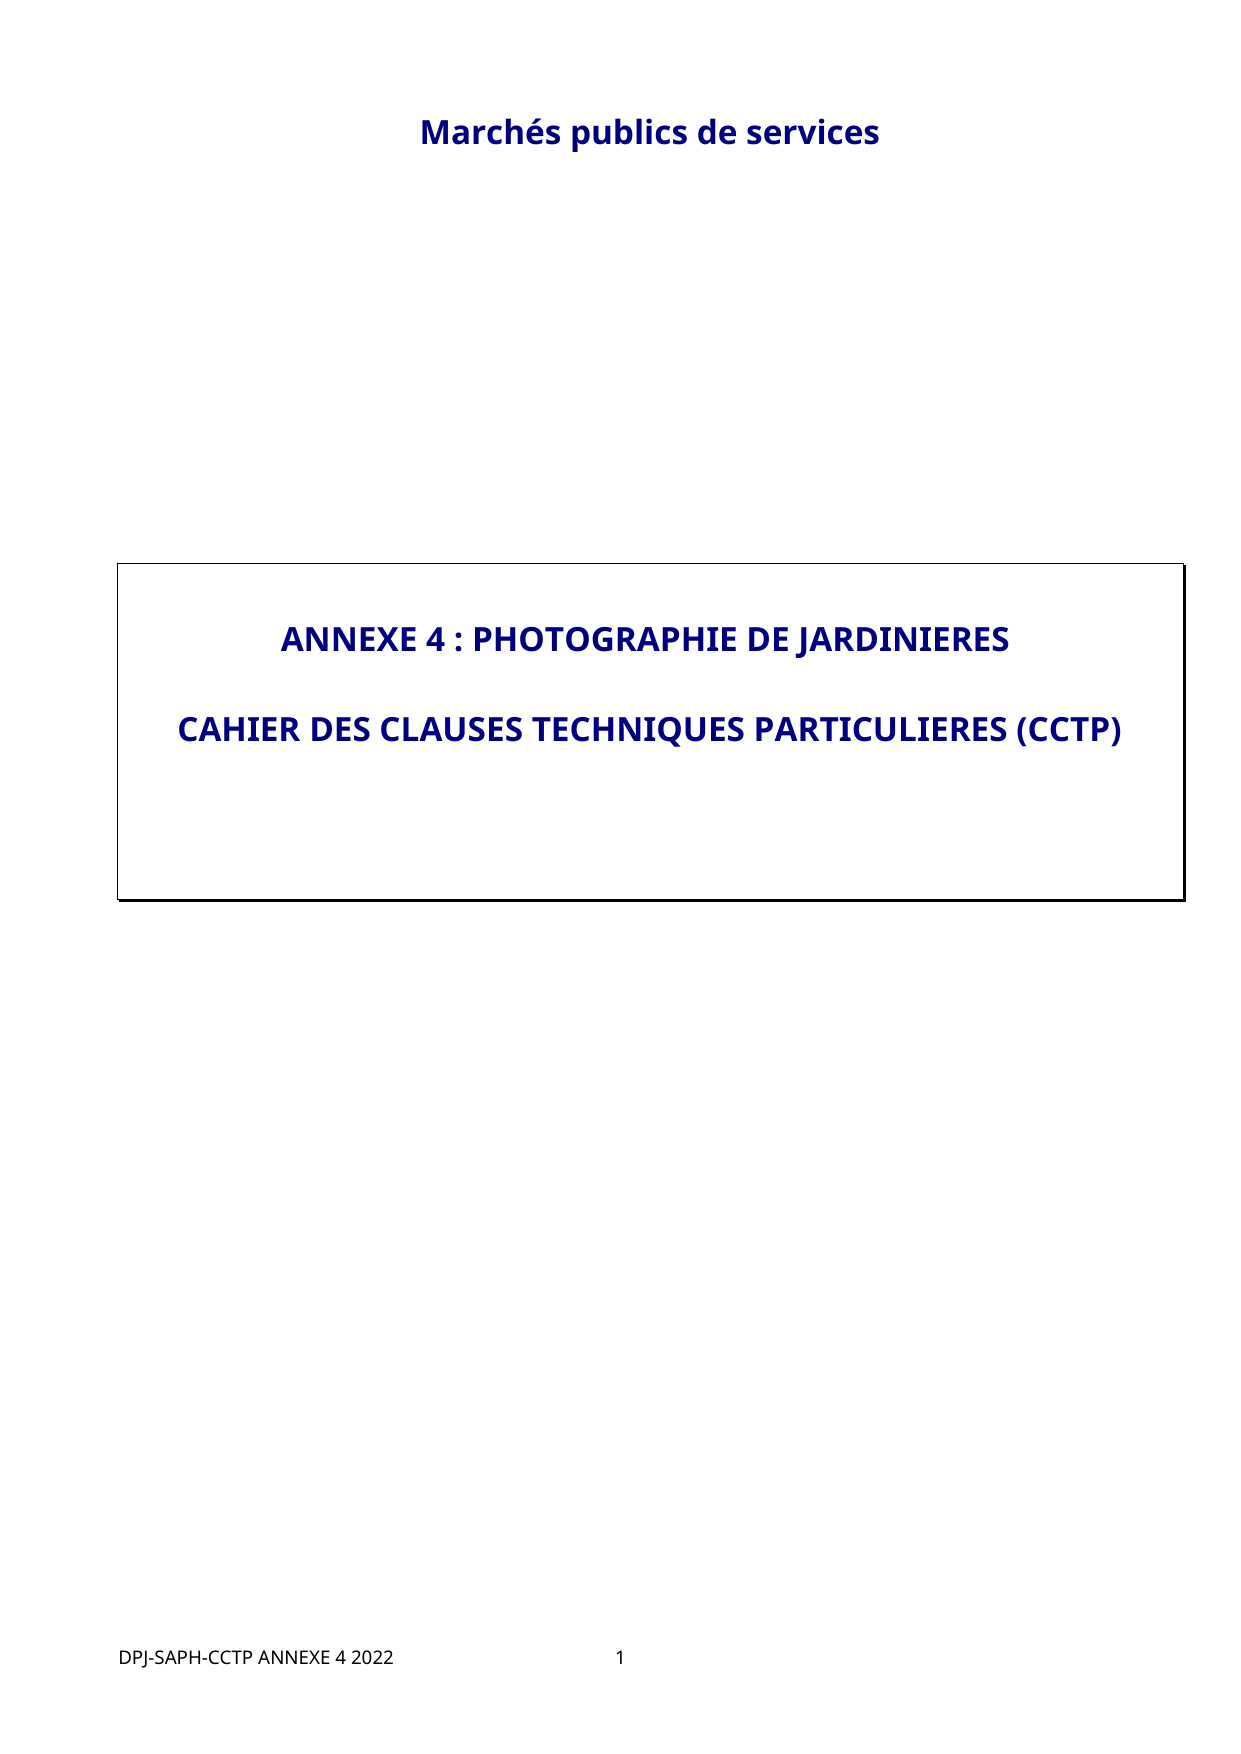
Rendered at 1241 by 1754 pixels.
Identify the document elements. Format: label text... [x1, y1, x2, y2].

text CAHIER DES CLAUSES TECHNIQUES PARTICULIERES (CCTP) [118, 706, 1181, 752]
text ANNEXE 4 : PHOTOGRAPHIE DE JARDINIERES [118, 615, 1181, 661]
text Marchés publics de services [118, 109, 1181, 154]
